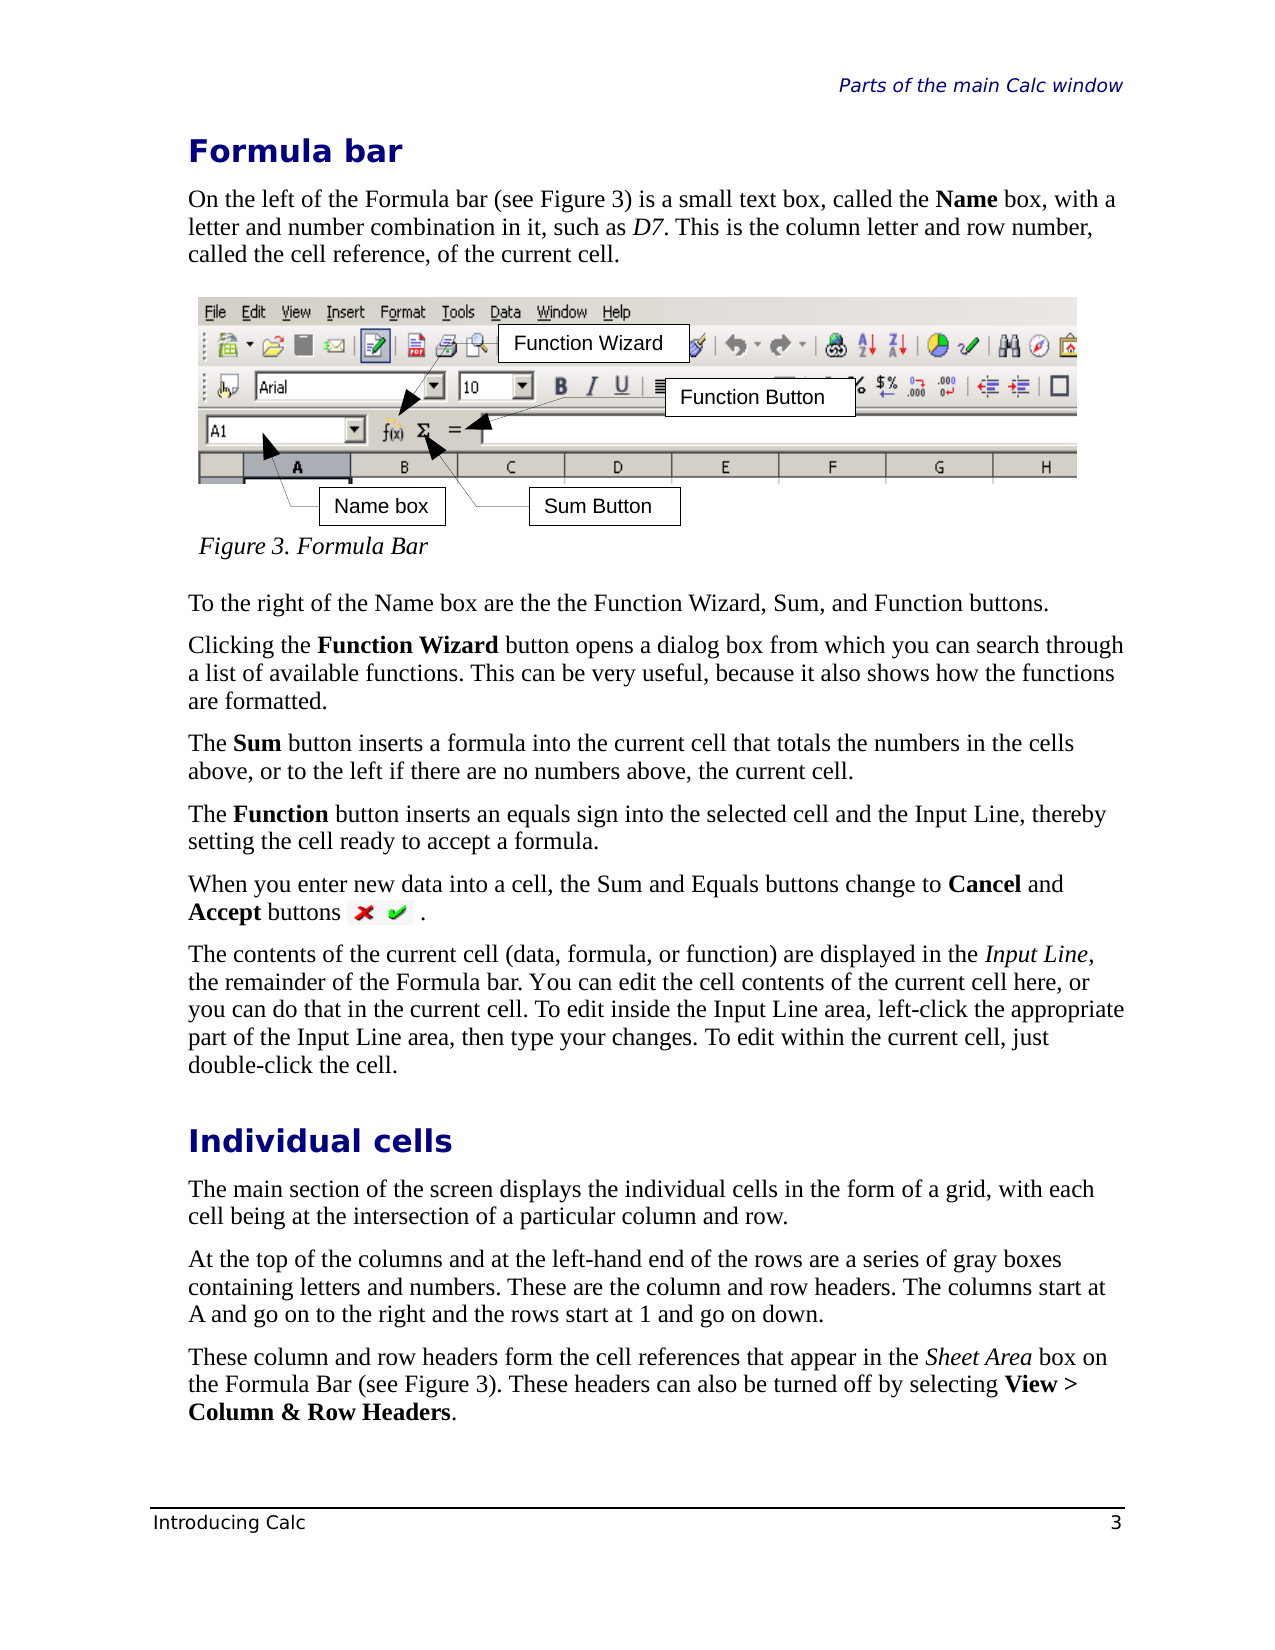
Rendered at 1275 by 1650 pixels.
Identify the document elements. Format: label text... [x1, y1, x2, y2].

text On the left of the Formula bar (see Figure 3) is a small text box, called the Name box, with a letter and number combination in it, such as D7. This is the column letter and row number, called the cell reference, of the current cell. [188, 185, 1125, 268]
text To the right of the Name box are the the Function Wizard, Sum, and Function buttons. [188, 589, 1125, 617]
picture [347, 900, 414, 925]
text Clicking the Function Wizard button opens a dialog box from which you can search through a list of available functions. This can be very useful, because it also shows how the functions are formatted. [188, 632, 1125, 715]
picture [198, 297, 1077, 484]
text At the top of the columns and at the left-hand end of the rows are a series of gray boxes containing letters and numbers. These are the column and row headers. The columns start at A and go on to the right and the rows start at 1 and go on down. [188, 1245, 1125, 1328]
subtitle Formula bar [188, 134, 1125, 170]
text The Sum button inserts a formula into the current cell that totals the numbers in the cells above, or to the left if there are no numbers above, the current cell. [188, 729, 1125, 785]
subtitle Individual cells [188, 1124, 1125, 1160]
text The contents of the current cell (data, formula, or function) are displayed in the Input Line, the remainder of the Formula bar. You can edit the cell contents of the current cell here, or you can do that in the current cell. To edit inside the Input Line area, left-click the appropriate part of the Input Line area, then type your changes. To edit within the current cell, just double-click the cell. [188, 940, 1125, 1079]
text Figure 3. Formula Bar [198, 532, 1077, 559]
text These column and row headers form the cell references that appear in the Sheet Area box on the Formula Bar (see Figure 3). These headers can also be turned off by selecting View > Column & Row Headers. [188, 1343, 1125, 1426]
text The main section of the screen displays the individual cells in the form of a grid, with each cell being at the intersection of a particular column and row. [188, 1175, 1125, 1230]
text The Function button inserts an equals sign into the selected cell and the Input Line, thereby setting the cell ready to accept a formula. [188, 800, 1125, 855]
text When you enter new data into a cell, the Sum and Equals buttons change to Cancel and Accept buttons . [188, 870, 1125, 925]
